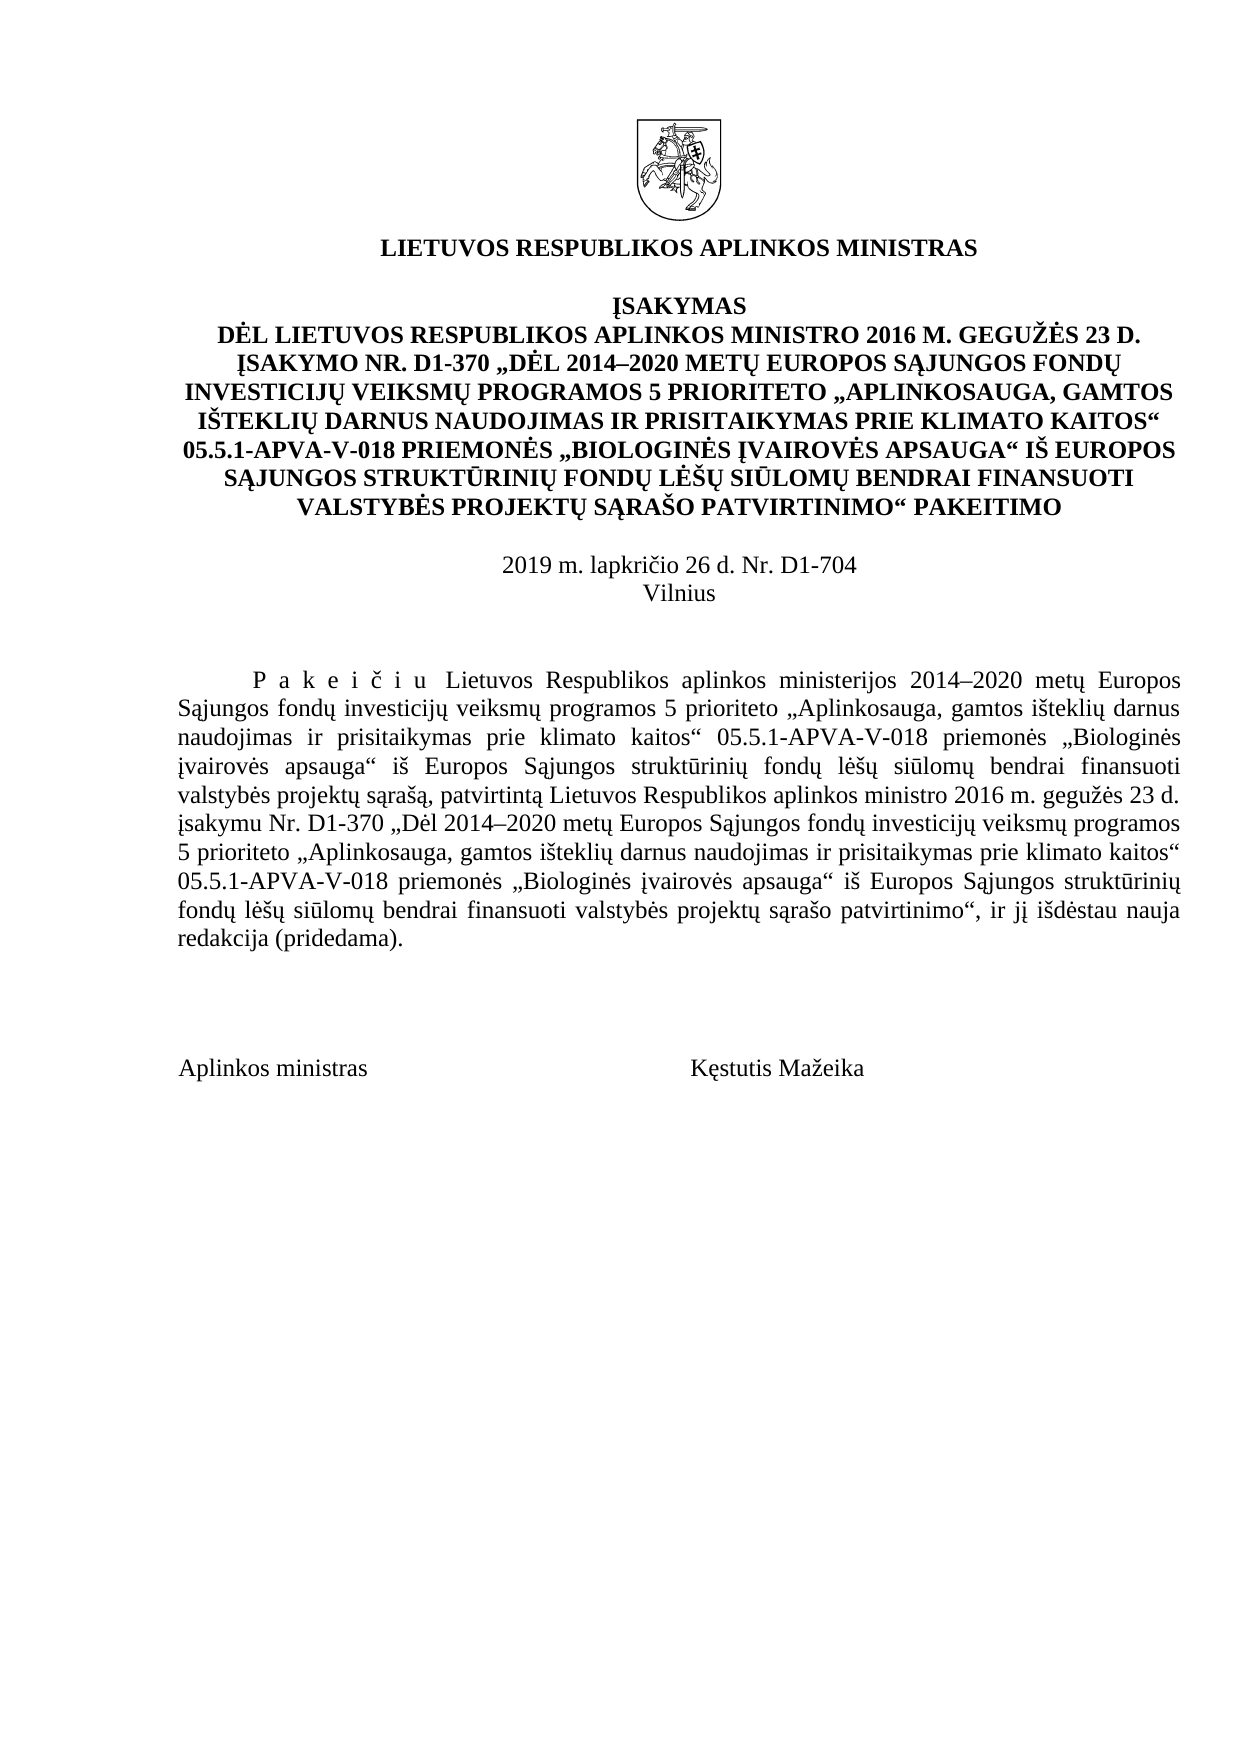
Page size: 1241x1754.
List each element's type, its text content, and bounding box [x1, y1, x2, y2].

text Aplinkos ministras Kęstutis Mažeika [178, 1053, 1177, 1082]
text 2019 m. lapkričio 26 d. Nr. D1-704 [177, 550, 1181, 578]
text Vilnius [177, 578, 1181, 636]
text DĖL LIETUVOS RESPUBLIKOS APLINKOS MINISTRO 2016 M. GEGUŽĖS 23 D. ĮSAKYMO NR. D1-370 „DĖL 2014–2020 METŲ EUROPOS SĄJUNGOS FONDŲ INVESTICIJŲ VEIKSMŲ PROGRAMOS 5 PRIORITETO „APLINKOSAUGA, GAMTOS IŠTEKLIŲ DARNUS NAUDOJIMAS IR PRISITAIKYMAS PRIE KLIMATO KAITOS“ 05.5.1-APVA-V-018 PRIEMONĖS „BIOLOGINĖS ĮVAIROVĖS APSAUGA“ IŠ EUROPOS SĄJUNGOS STRUKTŪRINIŲ FONDŲ LĖŠŲ SIŪLOMŲ BENDRAI FINANSUOTI VALSTYBĖS PROJEKTŲ SĄRAŠO PATVIRTINIMO“ PAKEITIMO [177, 320, 1181, 521]
text ĮSAKYMAS [177, 291, 1181, 320]
text LIETUVOS RESPUBLIKOS APLINKOS MINISTRAS [177, 233, 1181, 262]
text P a k e i č i u Lietuvos Respublikos aplinkos ministerijos 2014–2020 metų Europos Sąjungos fondų investicijų veiksmų programos 5 prioriteto „Aplinkosauga, gamtos išteklių darnus naudojimas ir prisitaikymas prie klimato kaitos“ 05.5.1-APVA-V-018 priemonės „Biologinės įvairovės apsauga“ iš Europos Sąjungos struktūrinių fondų lėšų siūlomų bendrai finansuoti valstybės projektų sąrašą, patvirtintą Lietuvos Respublikos aplinkos ministro 2016 m. gegužės 23 d. įsakymu Nr. D1-370 „Dėl 2014–2020 metų Europos Sąjungos fondų investicijų veiksmų programos 5 prioriteto „Aplinkosauga, gamtos išteklių darnus naudojimas ir prisitaikymas prie klimato kaitos“ 05.5.1-APVA-V-018 priemonės „Biologinės įvairovės apsauga“ iš Europos Sąjungos struktūrinių fondų lėšų siūlomų bendrai finansuoti valstybės projektų sąrašo patvirtinimo“, ir jį išdėstau nauja redakcija (pridedama). [177, 665, 1181, 952]
